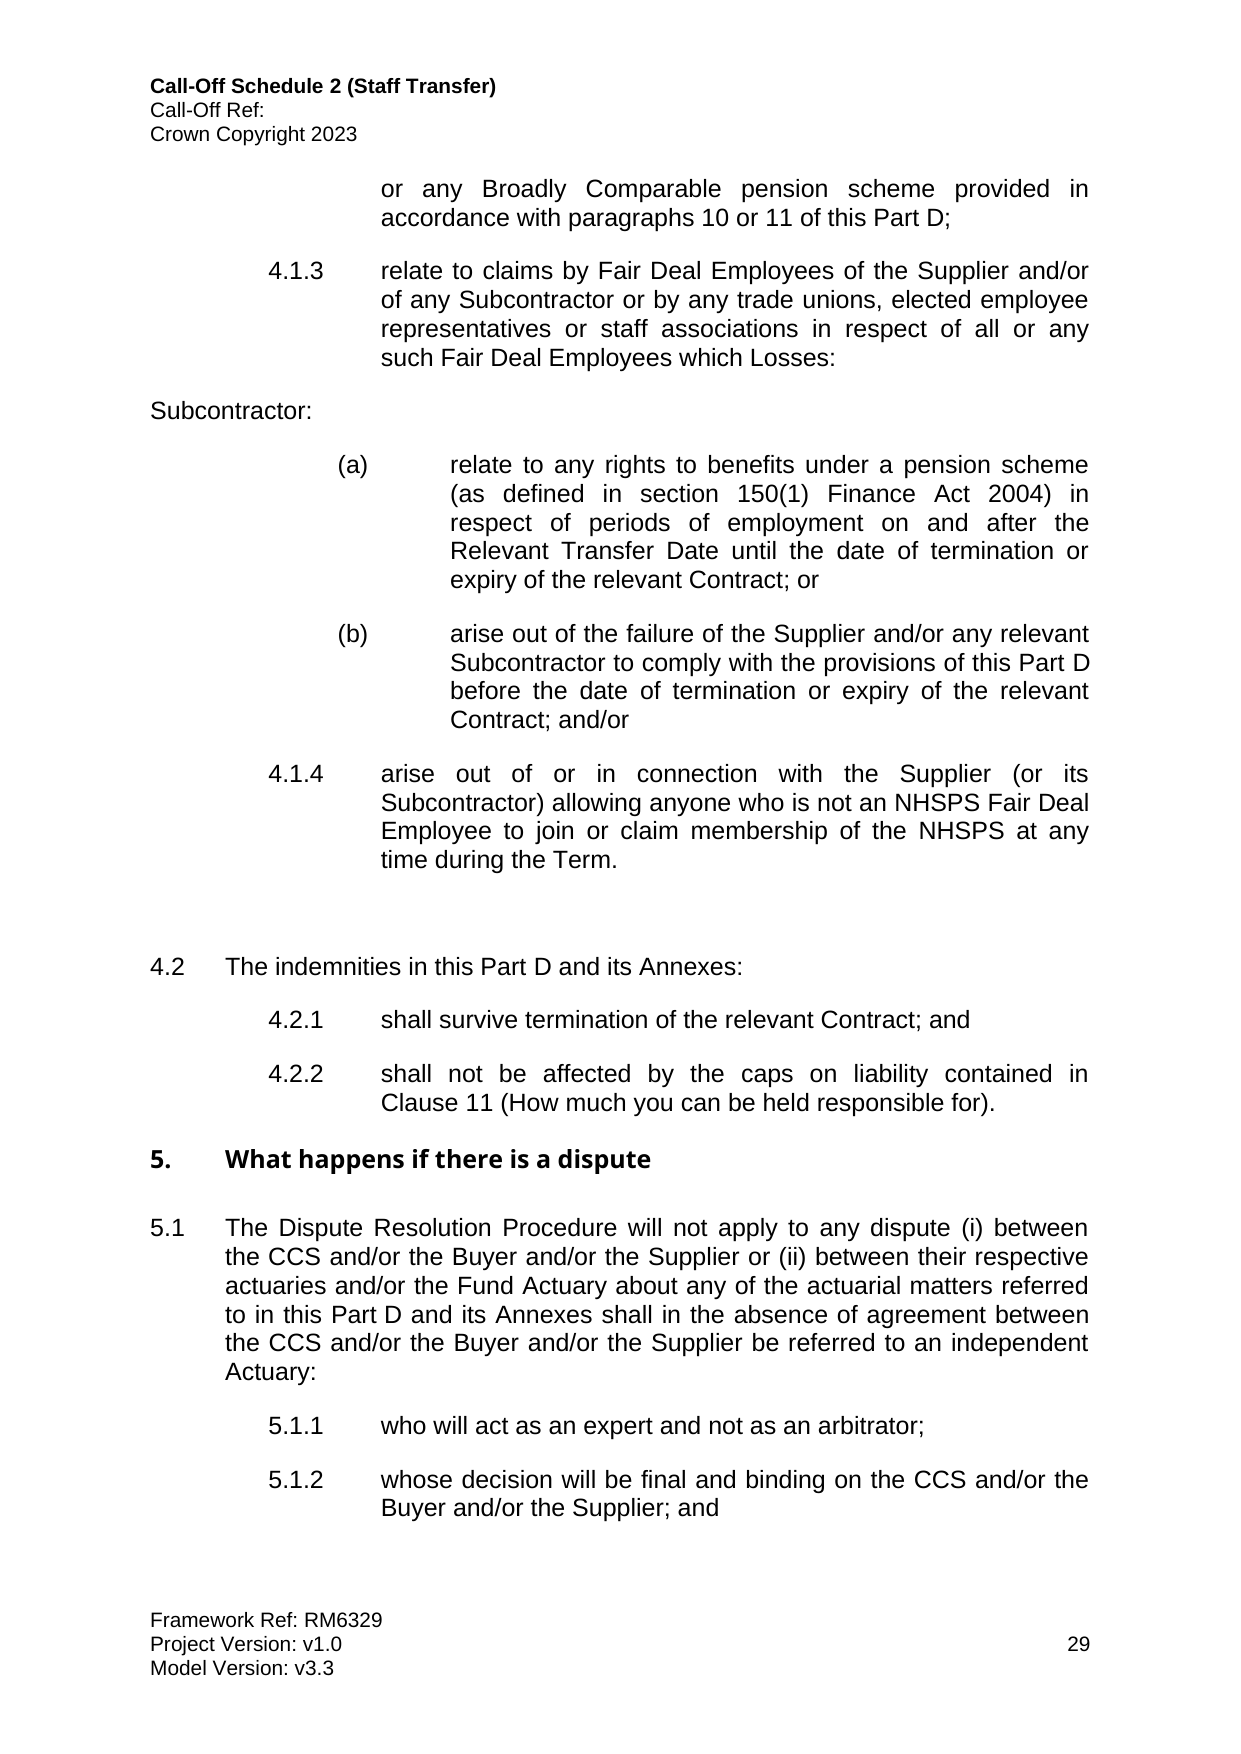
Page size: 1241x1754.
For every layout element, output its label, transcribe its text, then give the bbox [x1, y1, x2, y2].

list What happens if there is a dispute [150, 1142, 1090, 1176]
list shall not be affected by the caps on liability contained in Clause 11 (How much you can be held responsible for). [268, 1059, 1090, 1117]
list arise out of the failure of the Supplier and/or any relevant Subcontractor to comply with the provisions of this Part D before the date of termination or expiry of the relevant Contract; and/or [337, 619, 1090, 734]
list who will act as an expert and not as an arbitrator; [268, 1411, 1090, 1439]
list The Dispute Resolution Procedure will not apply to any dispute (i) between the CCS and/or the Buyer and/or the Supplier or (ii) between their respective actuaries and/or the Fund Actuary about any of the actuarial matters referred to in this Part D and its Annexes shall in the absence of agreement between the CCS and/or the Buyer and/or the Supplier be referred to an independent Actuary: [150, 1213, 1090, 1386]
list shall survive termination of the relevant Contract; and [268, 1006, 1090, 1034]
list The indemnities in this Part D and its Annexes: [150, 952, 1090, 981]
list whose decision will be final and binding on the CCS and/or the Buyer and/or the Supplier; and [268, 1464, 1090, 1522]
list relate to any rights to benefits under a pension scheme (as defined in section 150(1) Finance Act 2004) in respect of periods of employment on and after the Relevant Transfer Date until the date of termination or expiry of the relevant Contract; or [337, 450, 1090, 594]
list arise out of or in connection with the Supplier (or its Subcontractor) allowing anyone who is not an NHSPS Fair Deal Employee to join or claim membership of the NHSPS at any time during the Term. [268, 759, 1090, 874]
list relate to claims by Fair Deal Employees of the Supplier and/or of any Subcontractor or by any trade unions, elected employee representatives or staff associations in respect of all or any such Fair Deal Employees which Losses: [268, 256, 1090, 371]
list or any Broadly Comparable pension scheme provided in accordance with paragraphs 10 or 11 of this Part D; [268, 174, 1090, 231]
text Subcontractor: [150, 396, 1090, 425]
